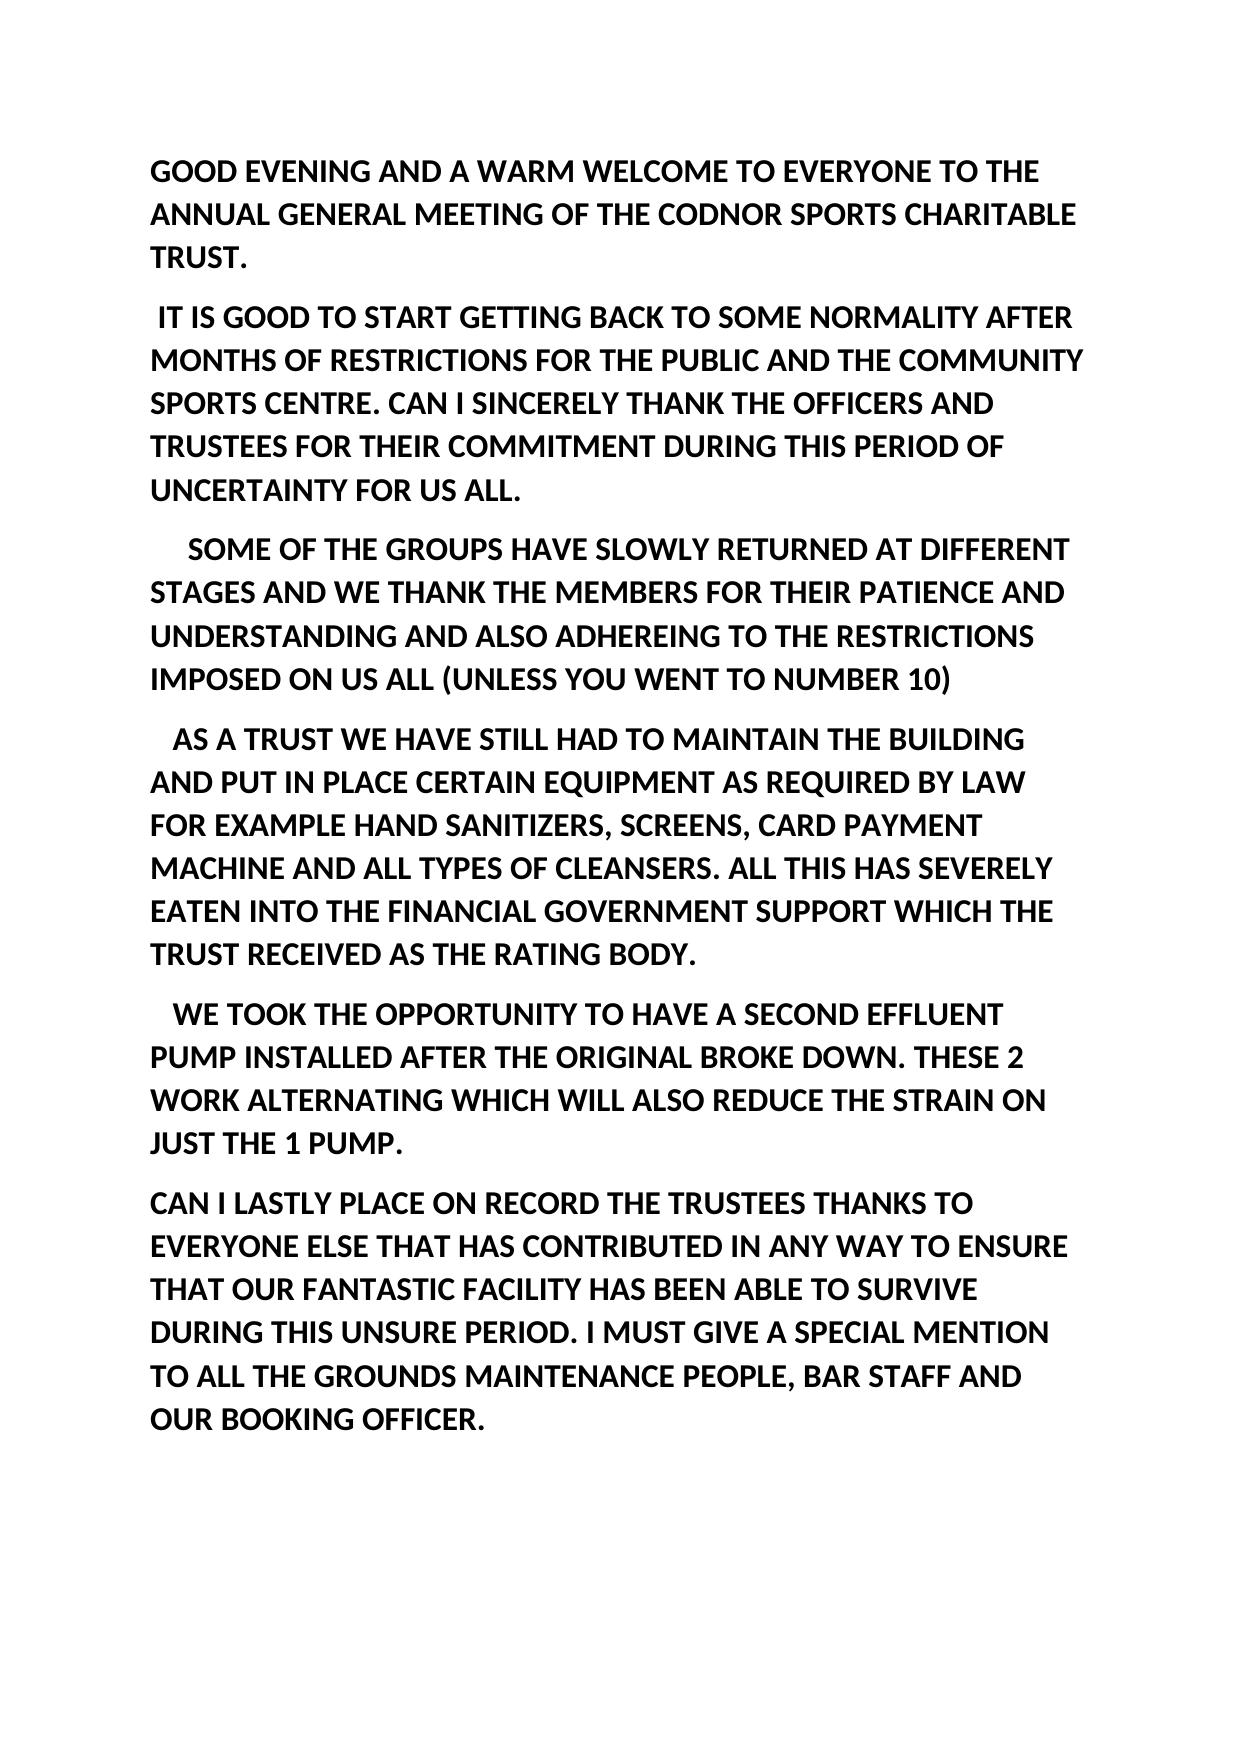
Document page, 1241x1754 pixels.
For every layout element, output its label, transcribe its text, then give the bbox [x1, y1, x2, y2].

text GOOD EVENING AND A WARM WELCOME TO EVERYONE TO THE ANNUAL GENERAL MEETING OF THE CODNOR SPORTS CHARITABLE TRUST. [150, 150, 1090, 277]
text AS A TRUST WE HAVE STILL HAD TO MAINTAIN THE BUILDING AND PUT IN PLACE CERTAIN EQUIPMENT AS REQUIRED BY LAW FOR EXAMPLE HAND SANITIZERS, SCREENS, CARD PAYMENT MACHINE AND ALL TYPES OF CLEANSERS. ALL THIS HAS SEVERELY EATEN INTO THE FINANCIAL GOVERNMENT SUPPORT WHICH THE TRUST RECEIVED AS THE RATING BODY. [150, 717, 1090, 974]
text WE TOOK THE OPPORTUNITY TO HAVE A SECOND EFFLUENT PUMP INSTALLED AFTER THE ORIGINAL BROKE DOWN. THESE 2 WORK ALTERNATING WHICH WILL ALSO REDUCE THE STRAIN ON JUST THE 1 PUMP. [150, 993, 1090, 1163]
text IT IS GOOD TO START GETTING BACK TO SOME NORMALITY AFTER MONTHS OF RESTRICTIONS FOR THE PUBLIC AND THE COMMUNITY SPORTS CENTRE. CAN I SINCERELY THANK THE OFFICERS AND TRUSTEES FOR THEIR COMMITMENT DURING THIS PERIOD OF UNCERTAINTY FOR US ALL. [150, 296, 1090, 509]
text CAN I LASTLY PLACE ON RECORD THE TRUSTEES THANKS TO EVERYONE ELSE THAT HAS CONTRIBUTED IN ANY WAY TO ENSURE THAT OUR FANTASTIC FACILITY HAS BEEN ABLE TO SURVIVE DURING THIS UNSURE PERIOD. I MUST GIVE A SPECIAL MENTION TO ALL THE GROUNDS MAINTENANCE PEOPLE, BAR STAFF AND OUR BOOKING OFFICER. [150, 1182, 1090, 1438]
text SOME OF THE GROUPS HAVE SLOWLY RETURNED AT DIFFERENT STAGES AND WE THANK THE MEMBERS FOR THEIR PATIENCE AND UNDERSTANDING AND ALSO ADHEREING TO THE RESTRICTIONS IMPOSED ON US ALL (UNLESS YOU WENT TO NUMBER 10) [150, 528, 1090, 698]
